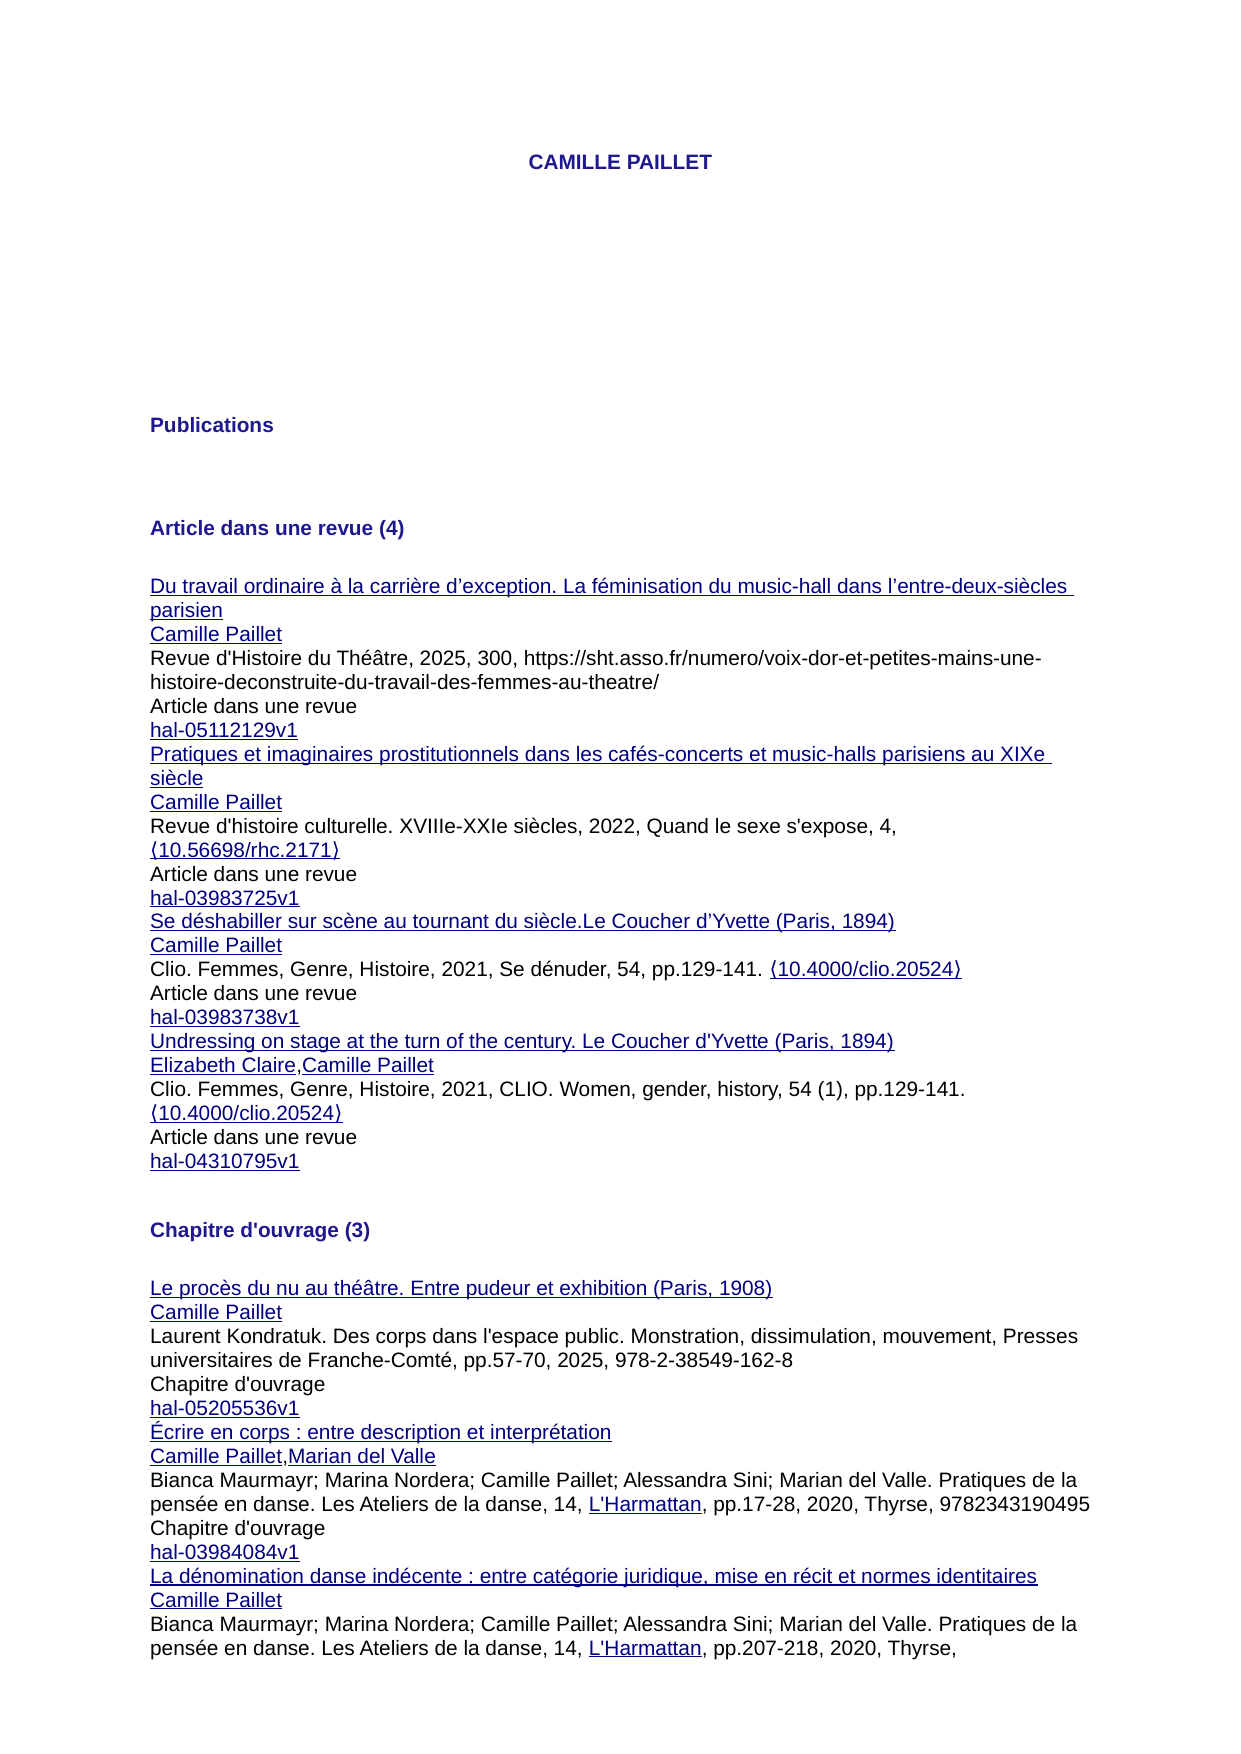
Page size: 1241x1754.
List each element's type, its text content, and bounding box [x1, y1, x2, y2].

subtitle Publications [150, 412, 1090, 436]
table_header Du travail ordinaire à la carrière d’exception. La féminisation du music-hall dans l’entre-deux-siècles parisien Camille Paillet Revue d'Histoire du Théâtre, 2025, 300, https://sht.asso.fr/numero/voix-dor-et-petites-mains-une-histoire-deconstruite-du-travail-des-femmes-au-theatre/ Article dans une revue hal-05112129v1 [150, 574, 1090, 742]
table_cell Undressing on stage at the turn of the century. Le Coucher d'Yvette (Paris, 1894) Elizabeth Claire,Camille Paillet Clio. Femmes, Genre, Histoire, 2021, CLIO. Women, gender, history, 54 (1), pp.129-141. ⟨10.4000/clio.20524⟩ Article dans une revue hal-04310795v1 [150, 1029, 1090, 1173]
subtitle Chapitre d'ouvrage (3) [150, 1218, 1090, 1242]
table_cell Écrire en corps : entre description et interprétation Camille Paillet,Marian del Valle Bianca Maurmayr; Marina Nordera; Camille Paillet; Alessandra Sini; Marian del Valle. Pratiques de la pensée en danse. Les Ateliers de la danse, 14, L'Harmattan, pp.17-28, 2020, Thyrse, 9782343190495 Chapitre d'ouvrage hal-03984084v1 [150, 1420, 1090, 1563]
subtitle CAMILLE PAILLET [150, 150, 1090, 174]
table_header Le procès du nu au théâtre. Entre pudeur et exhibition (Paris, 1908) Camille Paillet Laurent Kondratuk. Des corps dans l'espace public. Monstration, dissimulation, mouvement, Presses universitaires de Franche-Comté, pp.57-70, 2025, 978-2-38549-162-8 Chapitre d'ouvrage hal-05205536v1 [150, 1276, 1090, 1420]
subtitle Article dans une revue (4) [150, 516, 1090, 539]
table_cell Pratiques et imaginaires prostitutionnels dans les cafés-concerts et music-halls parisiens au XIXe siècle Camille Paillet Revue d'histoire culturelle. XVIIIe-XXIe siècles, 2022, Quand le sexe s'expose, 4, ⟨10.56698/rhc.2171⟩ Article dans une revue hal-03983725v1 [150, 742, 1090, 909]
table_cell La dénomination danse indécente : entre catégorie juridique, mise en récit et normes identitaires Camille Paillet Bianca Maurmayr; Marina Nordera; Camille Paillet; Alessandra Sini; Marian del Valle. Pratiques de la pensée en danse. Les Ateliers de la danse, 14, L'Harmattan, pp.207-218, 2020, Thyrse, [150, 1564, 1090, 1659]
table_cell Se déshabiller sur scène au tournant du siècle.Le Coucher d’Yvette (Paris, 1894) Camille Paillet Clio. Femmes, Genre, Histoire, 2021, Se dénuder, 54, pp.129-141. ⟨10.4000/clio.20524⟩ Article dans une revue hal-03983738v1 [150, 909, 1090, 1029]
